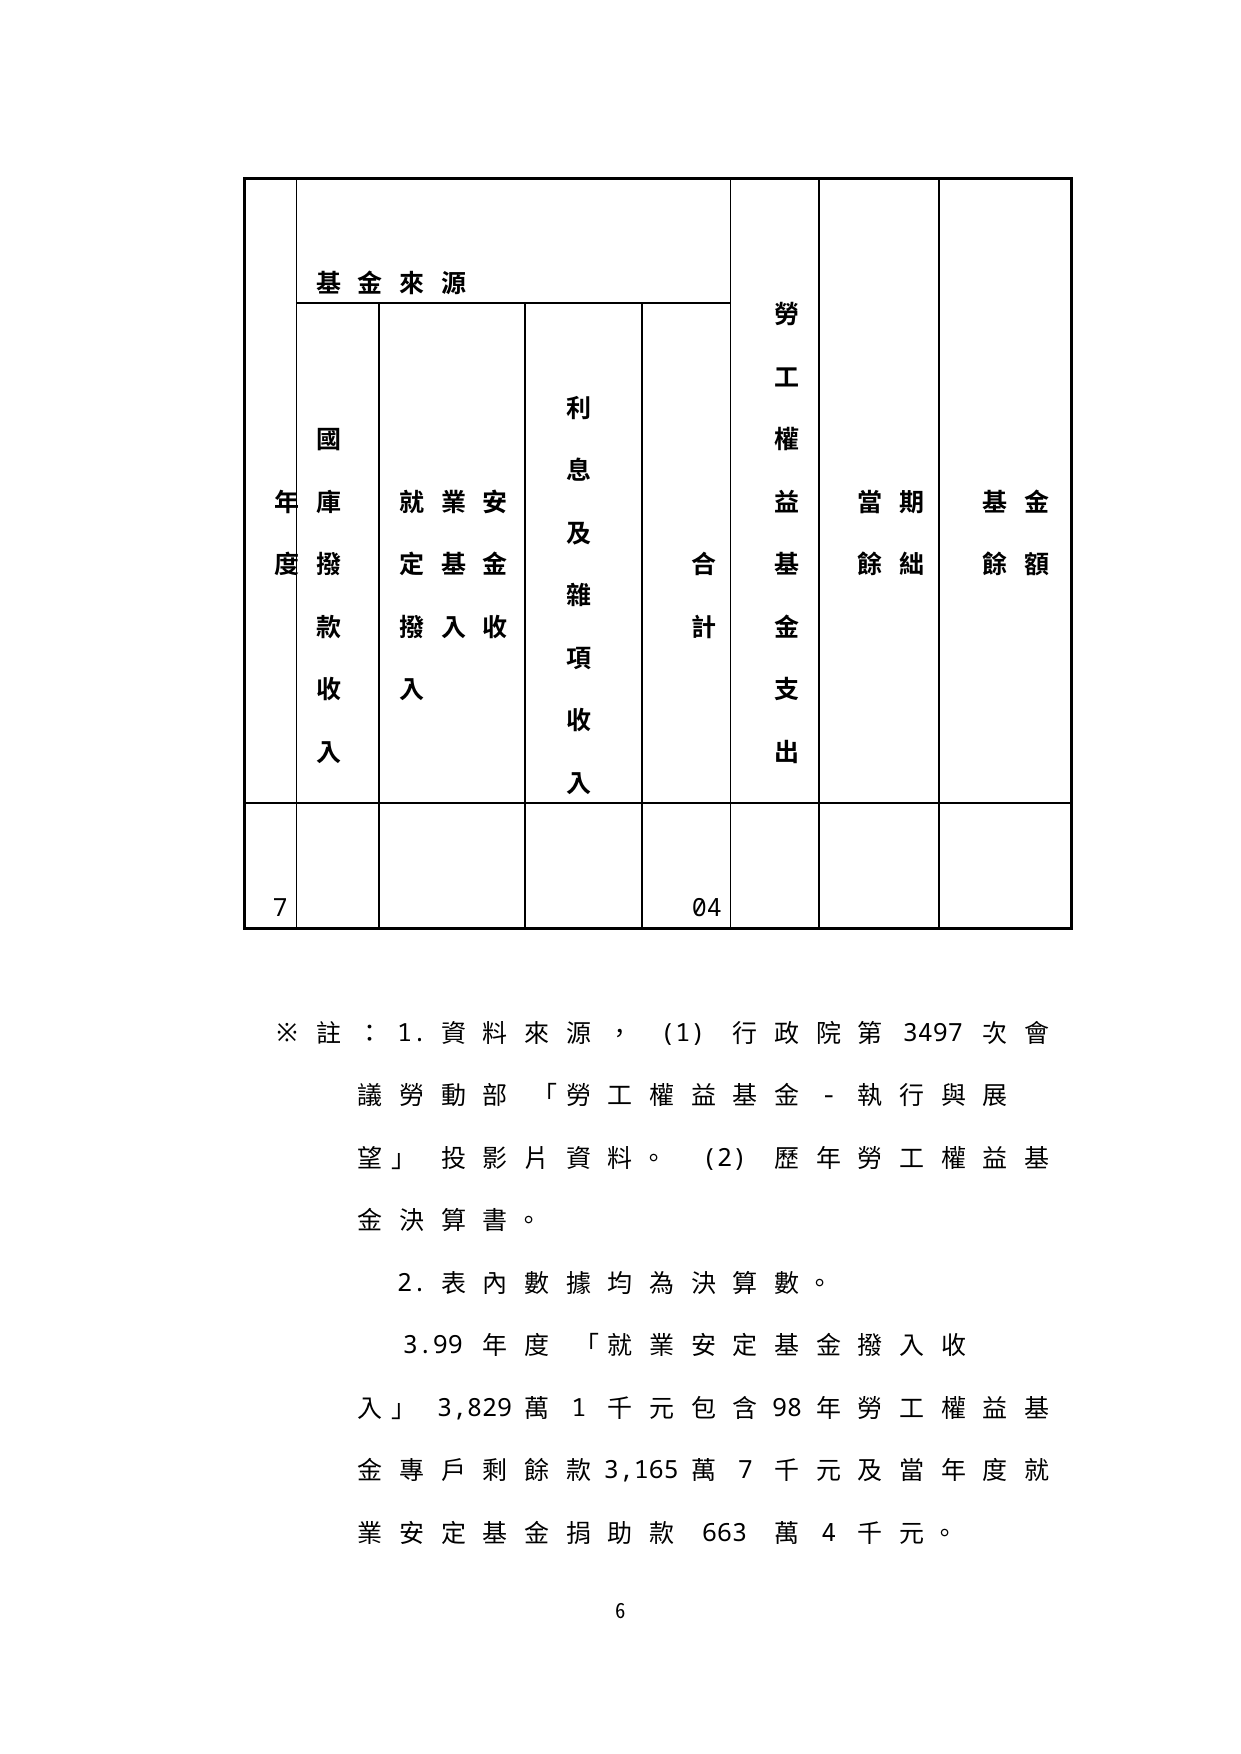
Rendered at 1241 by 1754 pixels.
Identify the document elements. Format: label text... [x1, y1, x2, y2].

table_cell 就業安定基金撥入收入 [380, 304, 524, 802]
table_header 當期餘絀 [820, 180, 938, 802]
table_cell [380, 804, 524, 927]
table_cell [731, 804, 818, 927]
text 2.表內數據均為決算數。 [242, 1240, 1058, 1302]
table_cell 利息及雜項收入 [526, 304, 641, 802]
table_cell 國庫撥款收入 [297, 304, 378, 802]
table_cell [297, 804, 378, 927]
table_header 年度 [246, 180, 296, 802]
table_cell [526, 804, 641, 927]
table_cell 7 [246, 804, 296, 927]
table_cell 合計 [643, 304, 730, 802]
text 3.99年度「就業安定基金撥入收入」3,829萬1千元包含98年勞工權益基金專戶剩餘款3,165萬7千元及當年度就業安定基金捐助款663萬4千元。 [242, 1302, 1058, 1552]
table_cell [820, 804, 938, 927]
text ※註：1.資料來源，(1)行政院第3497次會議勞動部「勞工權益基金-執行與展望」投影片資料。(2)歷年勞工權益基金決算書。 [242, 990, 1058, 1240]
table_header 勞工權益基金支出 [731, 180, 818, 802]
table_cell [940, 804, 1070, 927]
table_header 基金來源 [297, 180, 730, 302]
table_header 基金餘額 [940, 180, 1070, 802]
table_cell 04 [643, 804, 730, 927]
